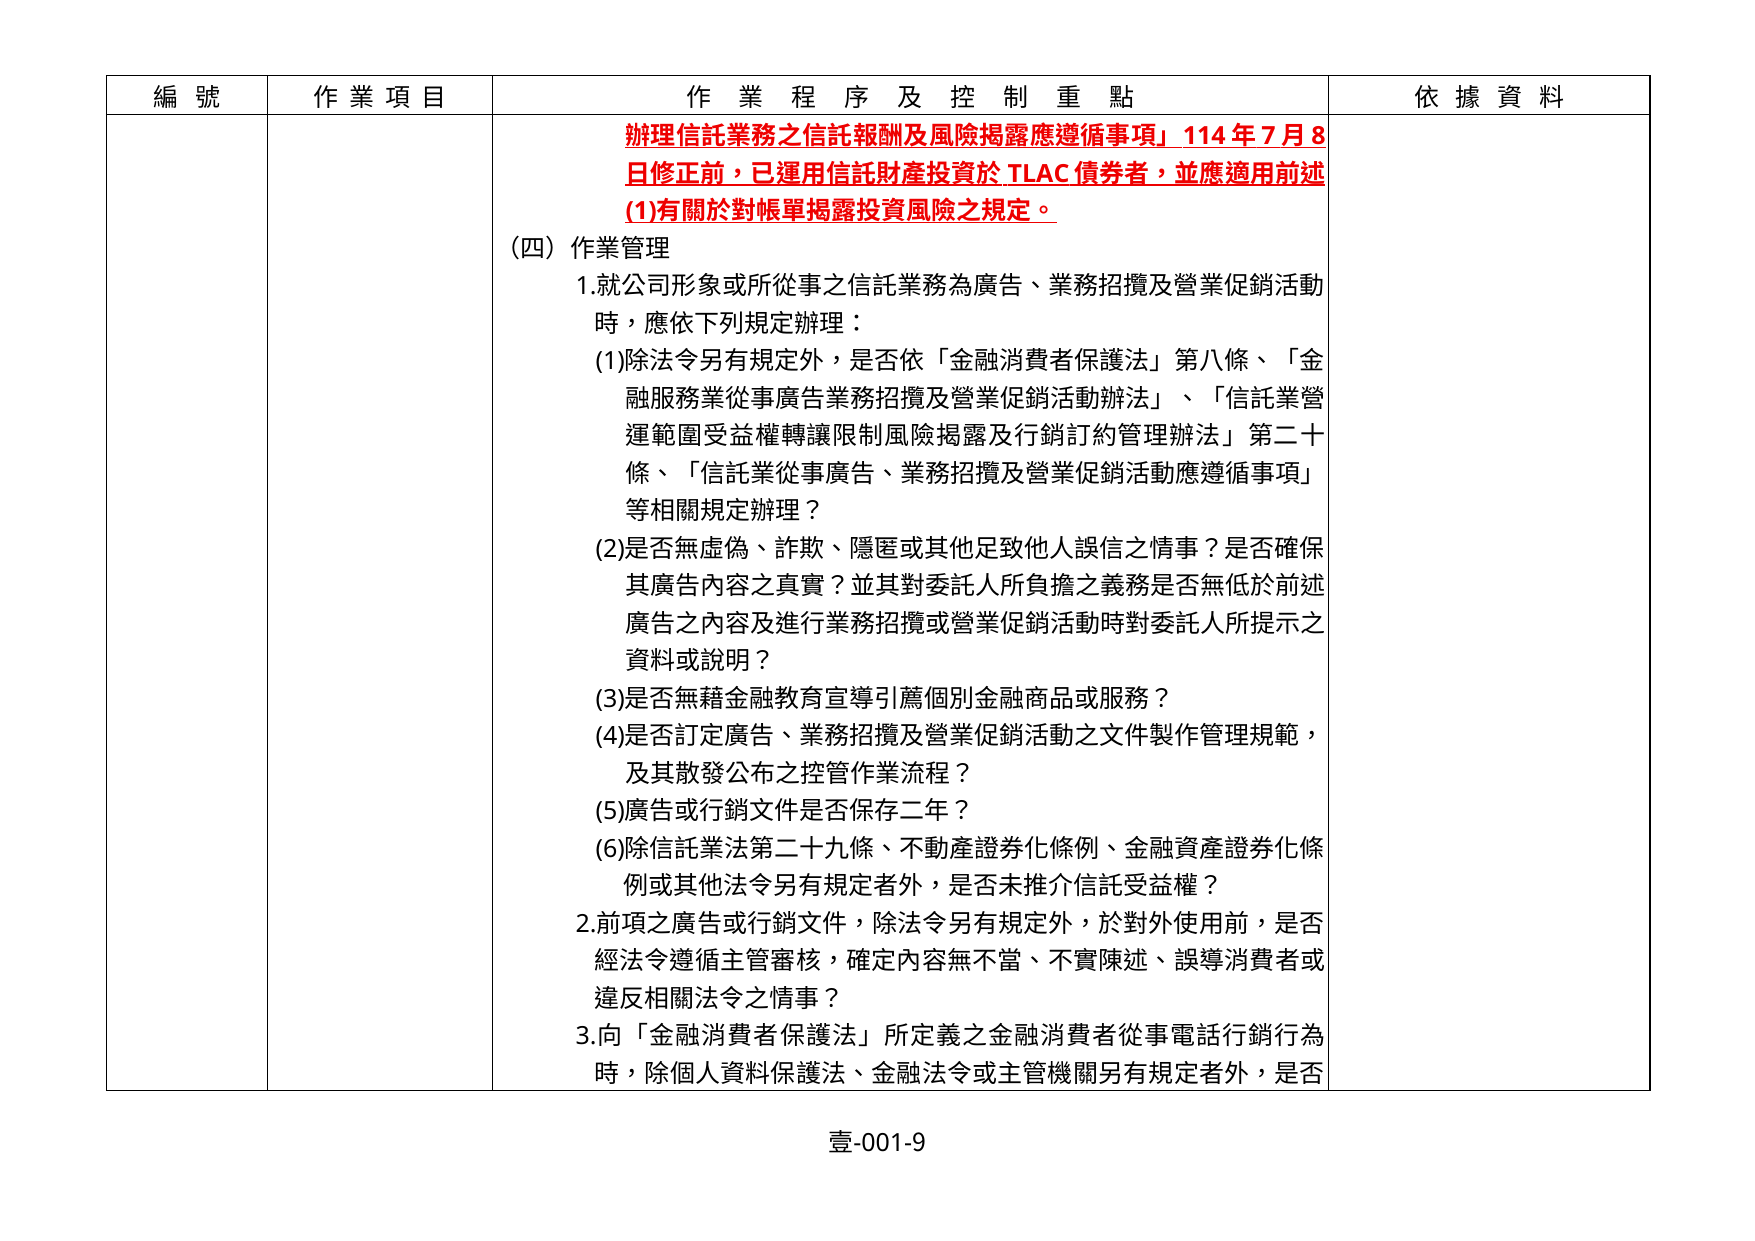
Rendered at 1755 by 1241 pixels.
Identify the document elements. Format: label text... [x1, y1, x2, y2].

table_header 編 號 [107, 76, 267, 113]
table_header [184, 0, 217, 17]
table_header 作 業 程 序 及 控 制 重 點 [493, 76, 1328, 113]
table_header 作 業 項 目 [268, 76, 492, 113]
table_cell [107, 115, 267, 1089]
table_cell 辦理信託業務之信託報酬及風險揭露應遵循事項」114年7月8日修正前，已運用信託財產投資於TLAC債券者，並應適用前述(1)有關於對帳單揭露投資風險之規定。 （四）作業管理 1.就公司形象或所從事之信託業務為廣告、業務招攬及營業促銷活動時，應依下列規定辦理： (1)除法令另有規定外，是否依「金融消費者保護法」第八條、「金融服務業從事廣告業務招攬及營業促銷活動辦法」、「信託業營運範圍受益權轉讓限制風險揭露及行銷訂約管理辦法」第二十條、「信託業從事廣告、業務招攬及營業促銷活動應遵循事項」等相關規定辦理？ (2)是否無虛偽、詐欺、隱匿或其他足致他人誤信之情事？是否確保其廣告內容之真實？並其對委託人所負擔之義務是否無低於前述廣告之內容及進行業務招攬或營業促銷活動時對委託人所提示之資料或說明？ (3)是否無藉金融教育宣導引薦個別金融商品或服務？ (4)是否訂定廣告、業務招攬及營業促銷活動之文件製作管理規範，及其散發公布之控管作業流程？ (5)廣告或行銷文件是否保存二年？ (6)除信託業法第二十九條、不動產證券化條例、金融資產證券化條例或其他法令另有規定者外，是否未推介信託受益權？ 2.前項之廣告或行銷文件，除法令另有規定外，於對外使用前，是否經法令遵循主管審核，確定內容無不當、不實陳述、誤導消費者或違反相關法令之情事？ 3.向「金融消費者保護法」所定義之金融消費者從事電話行銷行為時，除個人資料保護法、金融法令或主管機關另有規定者外，是否 [493, 115, 1328, 1089]
table_cell [1329, 115, 1649, 1089]
table_header 依 據 資 料 [1329, 76, 1649, 113]
table_cell [268, 115, 492, 1089]
